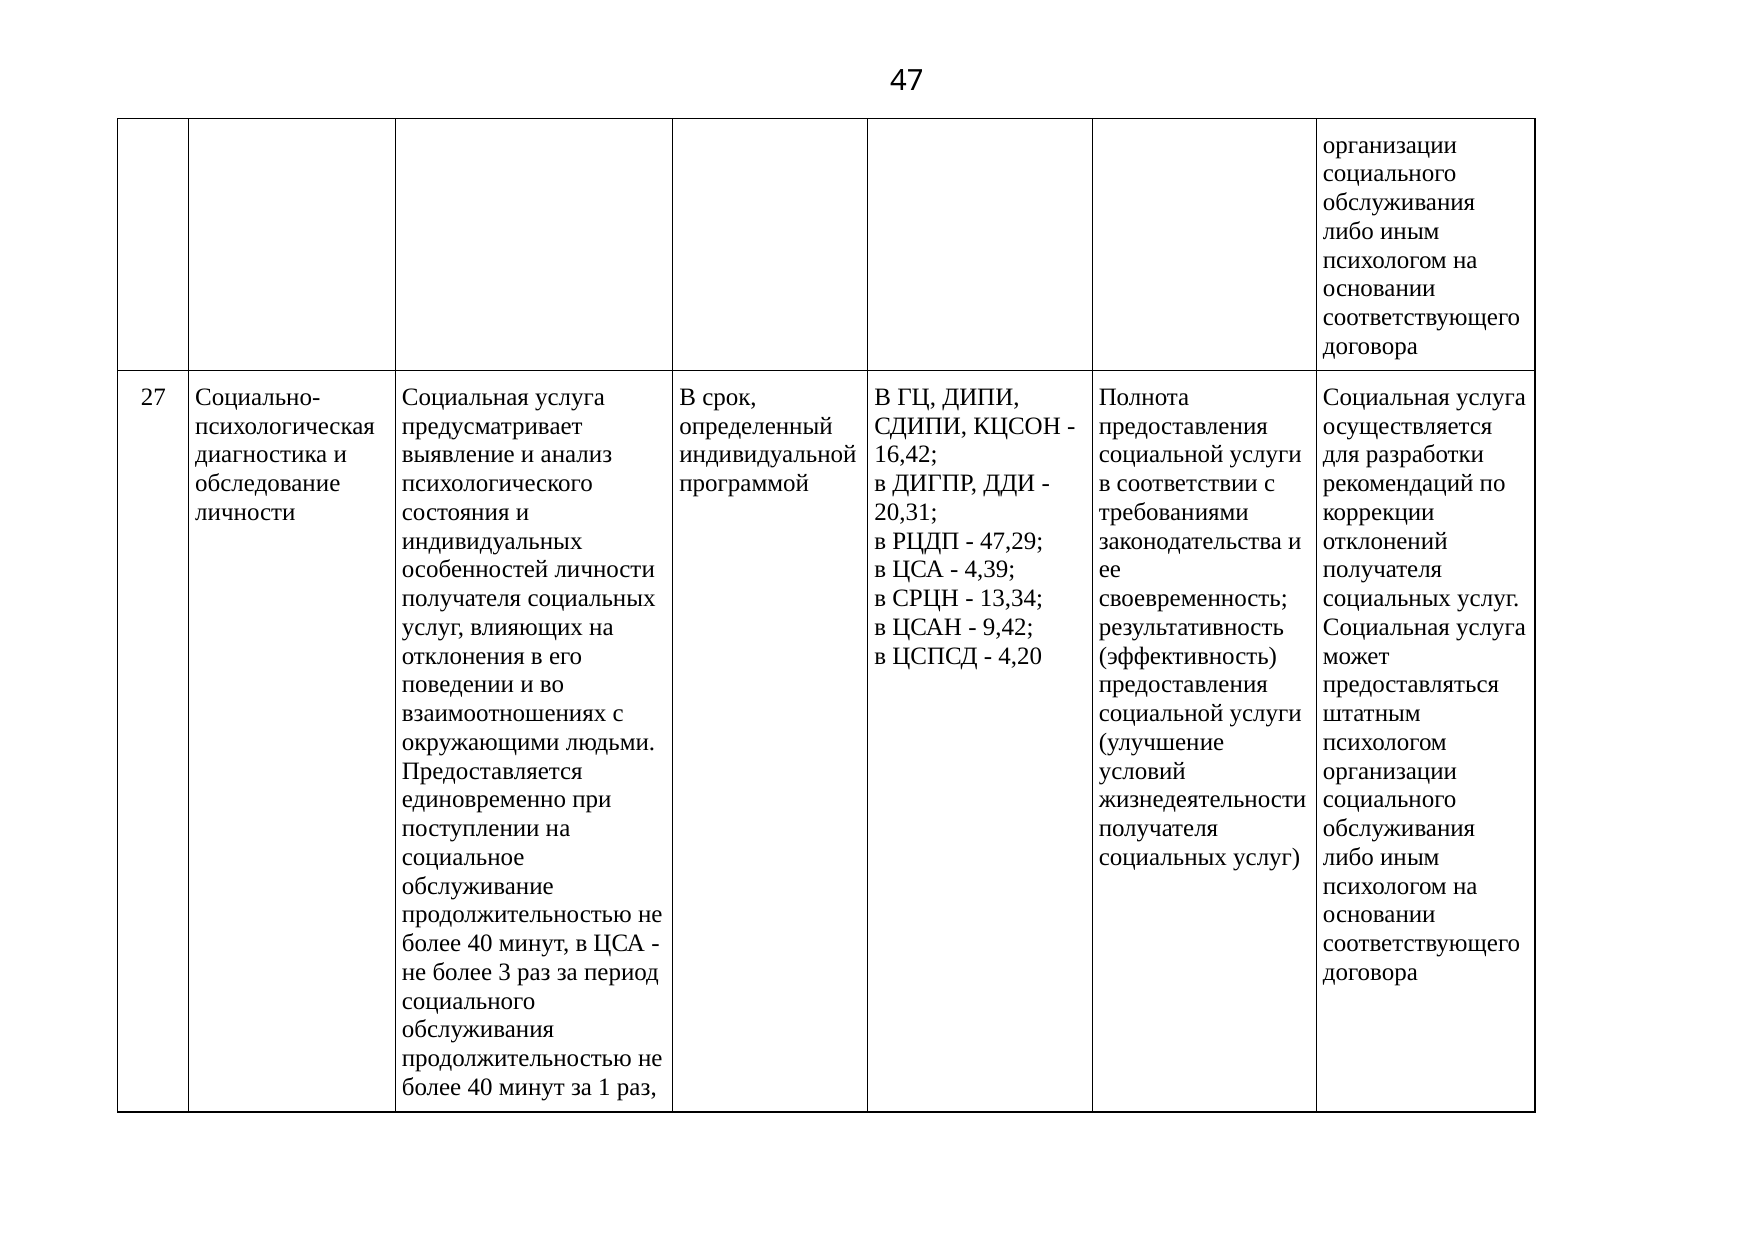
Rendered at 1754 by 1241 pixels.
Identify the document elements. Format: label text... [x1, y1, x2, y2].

table_cell [673, 119, 867, 370]
table_cell 27 [118, 371, 188, 1111]
table_cell Социальная услуга осуществляется для разработки рекомендаций по коррекции отклонений получателя социальных услуг. Социальная услуга может предоставляться штатным психологом организации социального обслуживания либо иным психологом на основании соответствующего договора [1317, 371, 1534, 1111]
table_cell Полнота предоставления социальной услуги в соответствии с требованиями законодательства и ее своевременность; результативность (эффективность) предоставления социальной услуги (улучшение условий жизнедеятельности получателя социальных услуг) [1093, 371, 1316, 1111]
table_cell [1093, 119, 1316, 370]
table_cell В срок, определенный индивидуальной программой [673, 371, 867, 1111]
table_cell организации социального обслуживания либо иным психологом на основании соответствующего договора [1317, 119, 1534, 370]
table_cell [118, 119, 188, 370]
table_cell В ГЦ, ДИПИ, СДИПИ, КЦСОН - 16,42; в ДИГПР, ДДИ - 20,31; в РЦДП - 47,29; в ЦСА - 4,39; в СРЦН - 13,34; в ЦСАН - 9,42; в ЦСПСД - 4,20 [868, 371, 1092, 1111]
table_cell Социальная услуга предусматривает выявление и анализ психологического состояния и индивидуальных особенностей личности получателя социальных услуг, влияющих на отклонения в его поведении и во взаимоотношениях с окружающими людьми. Предоставляется единовременно при поступлении на социальное обслуживание продолжительностью не более 40 минут, в ЦСА - не более 3 раз за период социального обслуживания продолжительностью не более 40 минут за 1 раз, [396, 371, 672, 1111]
table_cell [396, 119, 672, 370]
table_cell Социально-психологическая диагностика и обследование личности [189, 371, 395, 1111]
table_cell [868, 119, 1092, 370]
table_cell [189, 119, 395, 370]
